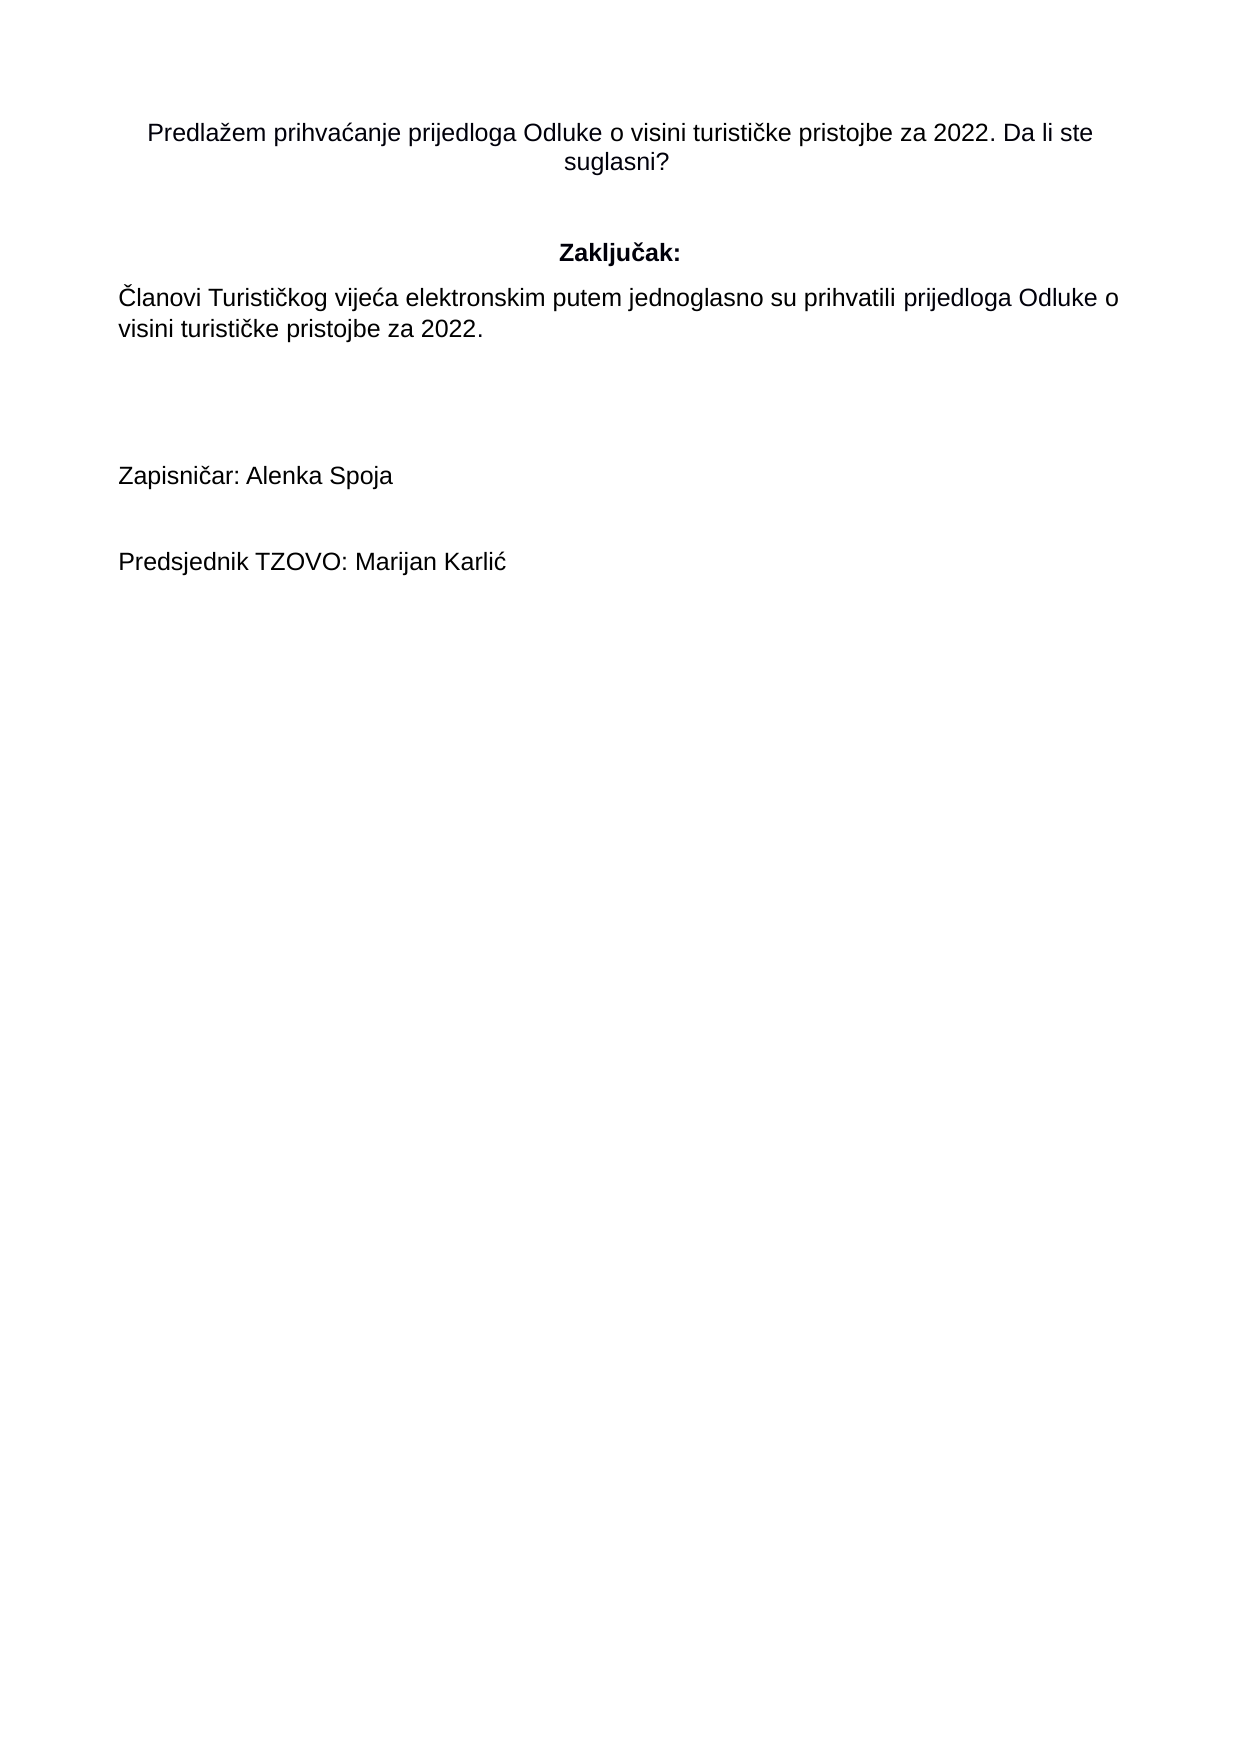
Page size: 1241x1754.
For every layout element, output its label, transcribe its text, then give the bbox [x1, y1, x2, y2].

text Članovi Turističkog vijeća elektronskim putem jednoglasno su prihvatili prijedloga Odluke o visini turističke pristojbe za 2022. [118, 283, 1122, 343]
text Zapisničar: Alenka Spoja [118, 461, 1122, 490]
text Predsjednik TZOVO: Marijan Karlić [118, 547, 1122, 576]
text Zaključak: [118, 238, 1122, 266]
text Predlažem prihvaćanje prijedloga Odluke o visini turističke pristojbe za 2022. Da li ste suglasni? [118, 118, 1122, 176]
